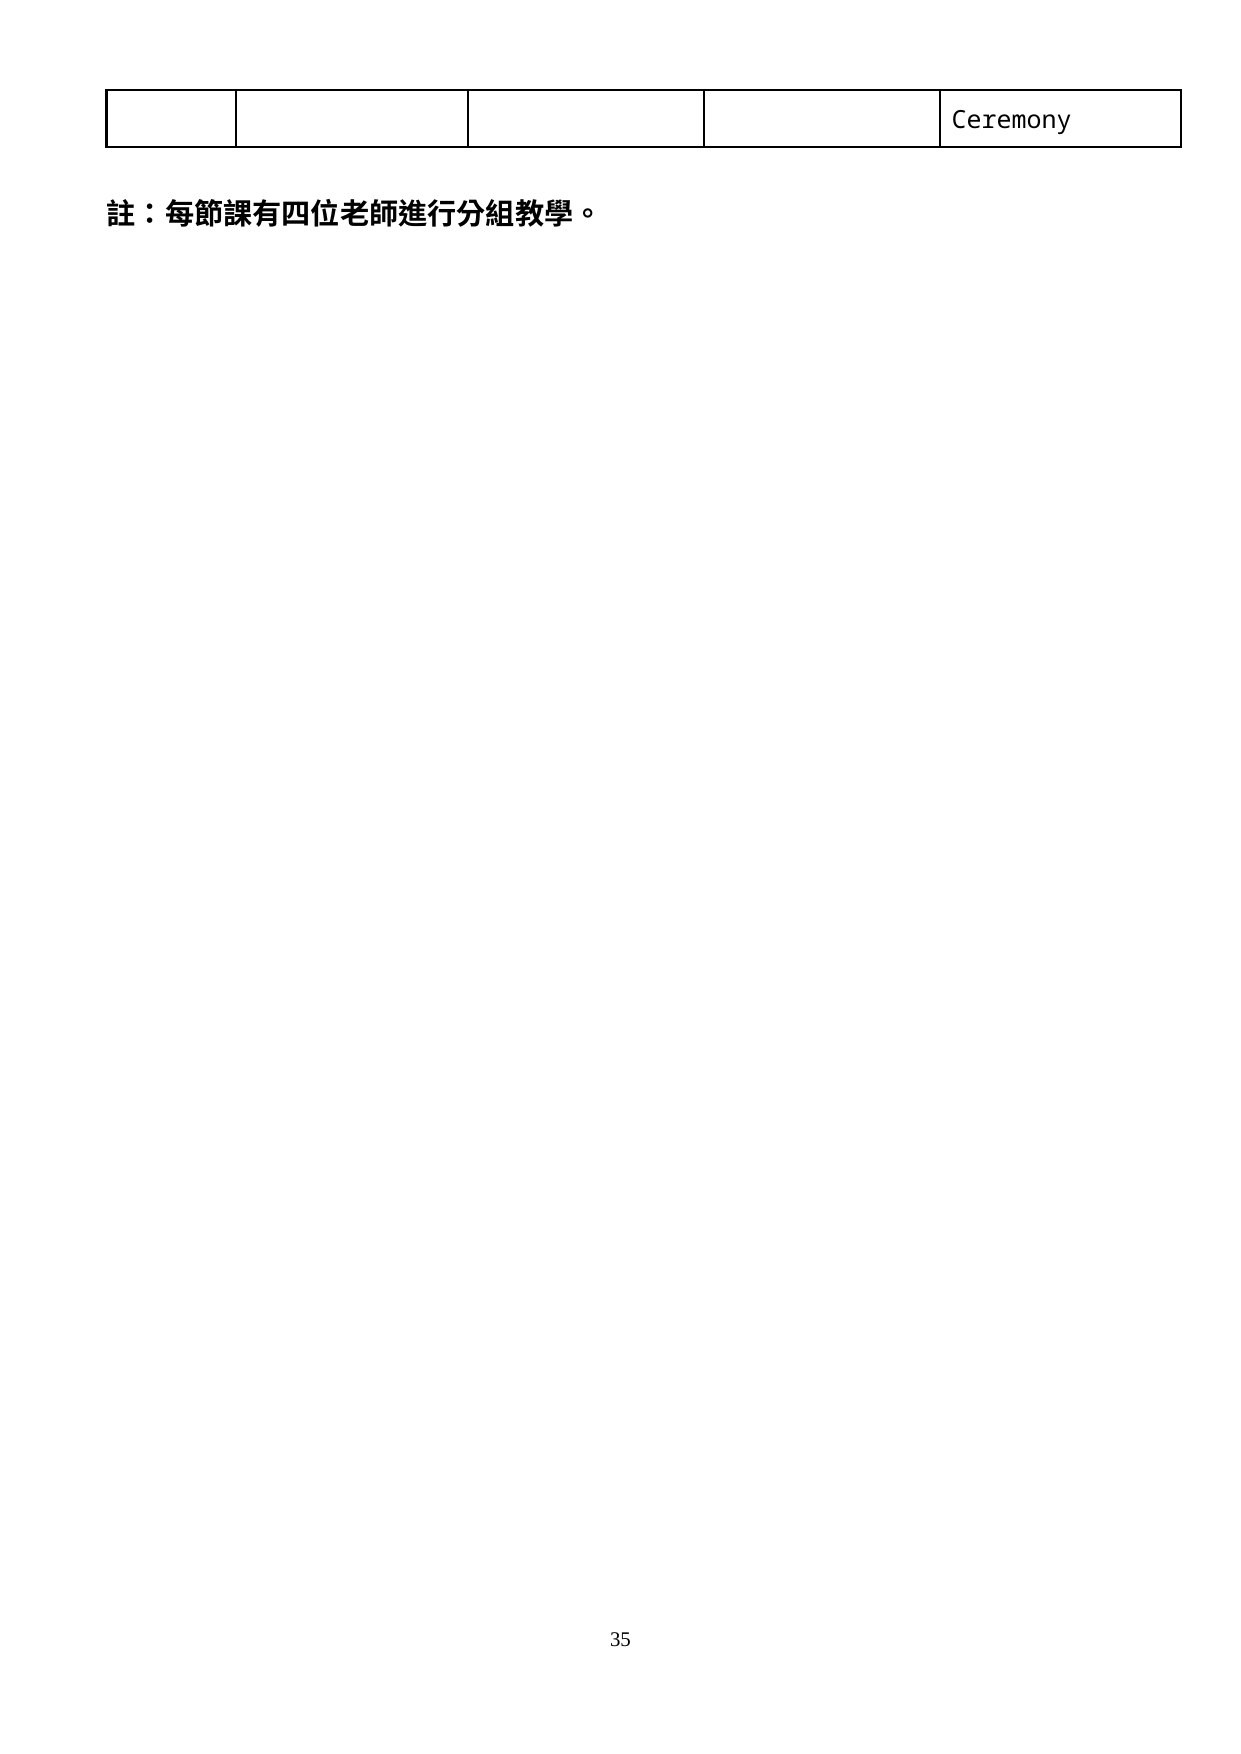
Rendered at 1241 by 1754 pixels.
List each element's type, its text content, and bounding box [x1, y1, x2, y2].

table_cell Ceremony [941, 91, 1180, 146]
table_cell [237, 91, 467, 146]
table_cell [705, 91, 939, 146]
table_cell [108, 91, 235, 146]
table_cell [469, 91, 703, 146]
text 註：每節課有四位老師進行分組教學。 [106, 204, 1136, 229]
